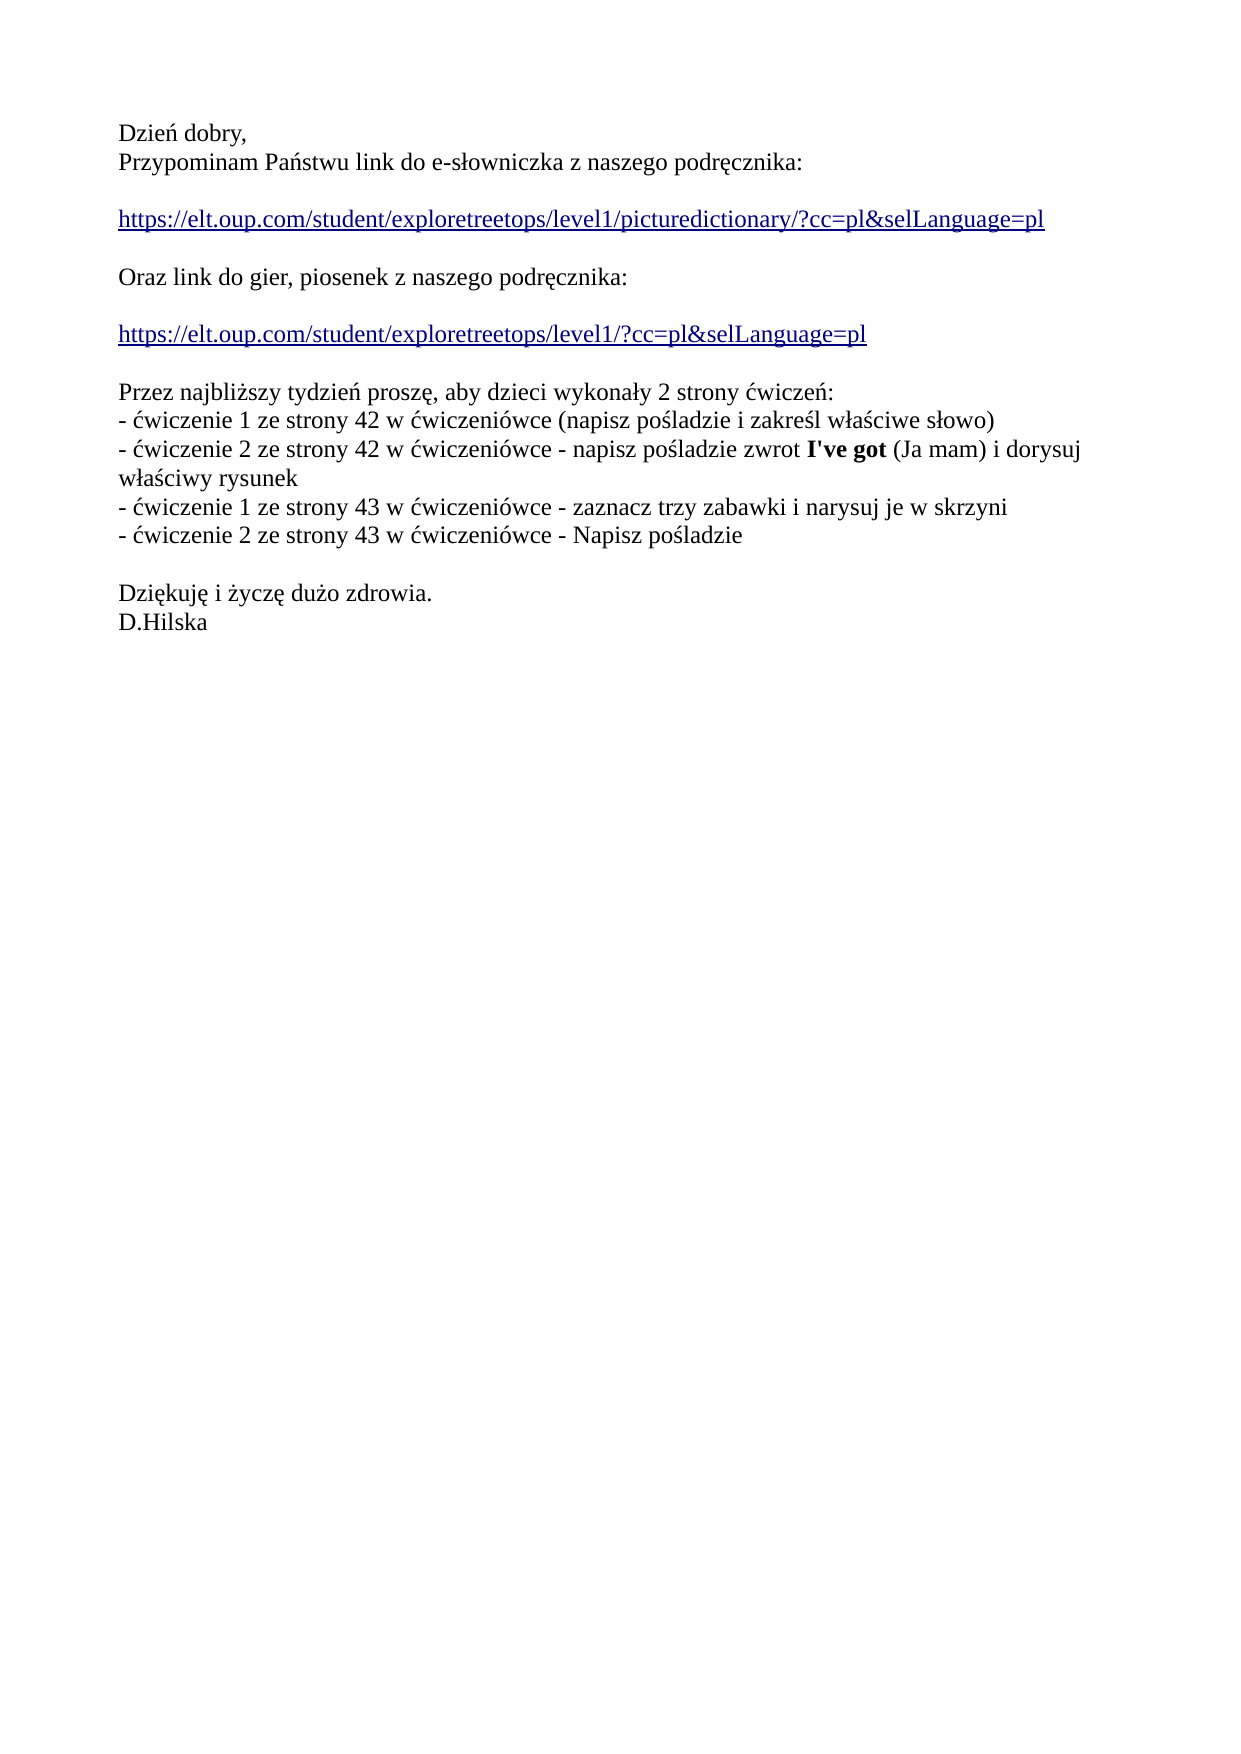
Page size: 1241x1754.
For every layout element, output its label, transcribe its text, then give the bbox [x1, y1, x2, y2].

text Dzień dobry, Przypominam Państwu link do e-słowniczka z naszego podręcznika: https://elt.oup.com/student/exploretreetops/level1/picturedictionary/?cc=pl&selLanguage=pl Oraz link do gier, piosenek z naszego podręcznika: https://elt.oup.com/student/exploretreetops/level1/?cc=pl&selLanguage=pl Przez najbliższy tydzień proszę, aby dzieci wykonały 2 strony ćwiczeń: - ćwiczenie 1 ze strony 42 w ćwiczeniówce (napisz pośladzie i zakreśl właściwe słowo) - ćwiczenie 2 ze strony 42 w ćwiczeniówce - napisz pośladzie zwrot I've got (Ja mam) i dorysuj właściwy rysunek - ćwiczenie 1 ze strony 43 w ćwiczeniówce - zaznacz trzy zabawki i narysuj je w skrzyni - ćwiczenie 2 ze strony 43 w ćwiczeniówce - Napisz pośladzie Dziękuję i życzę dużo zdrowia. D.Hilska [118, 118, 1122, 636]
